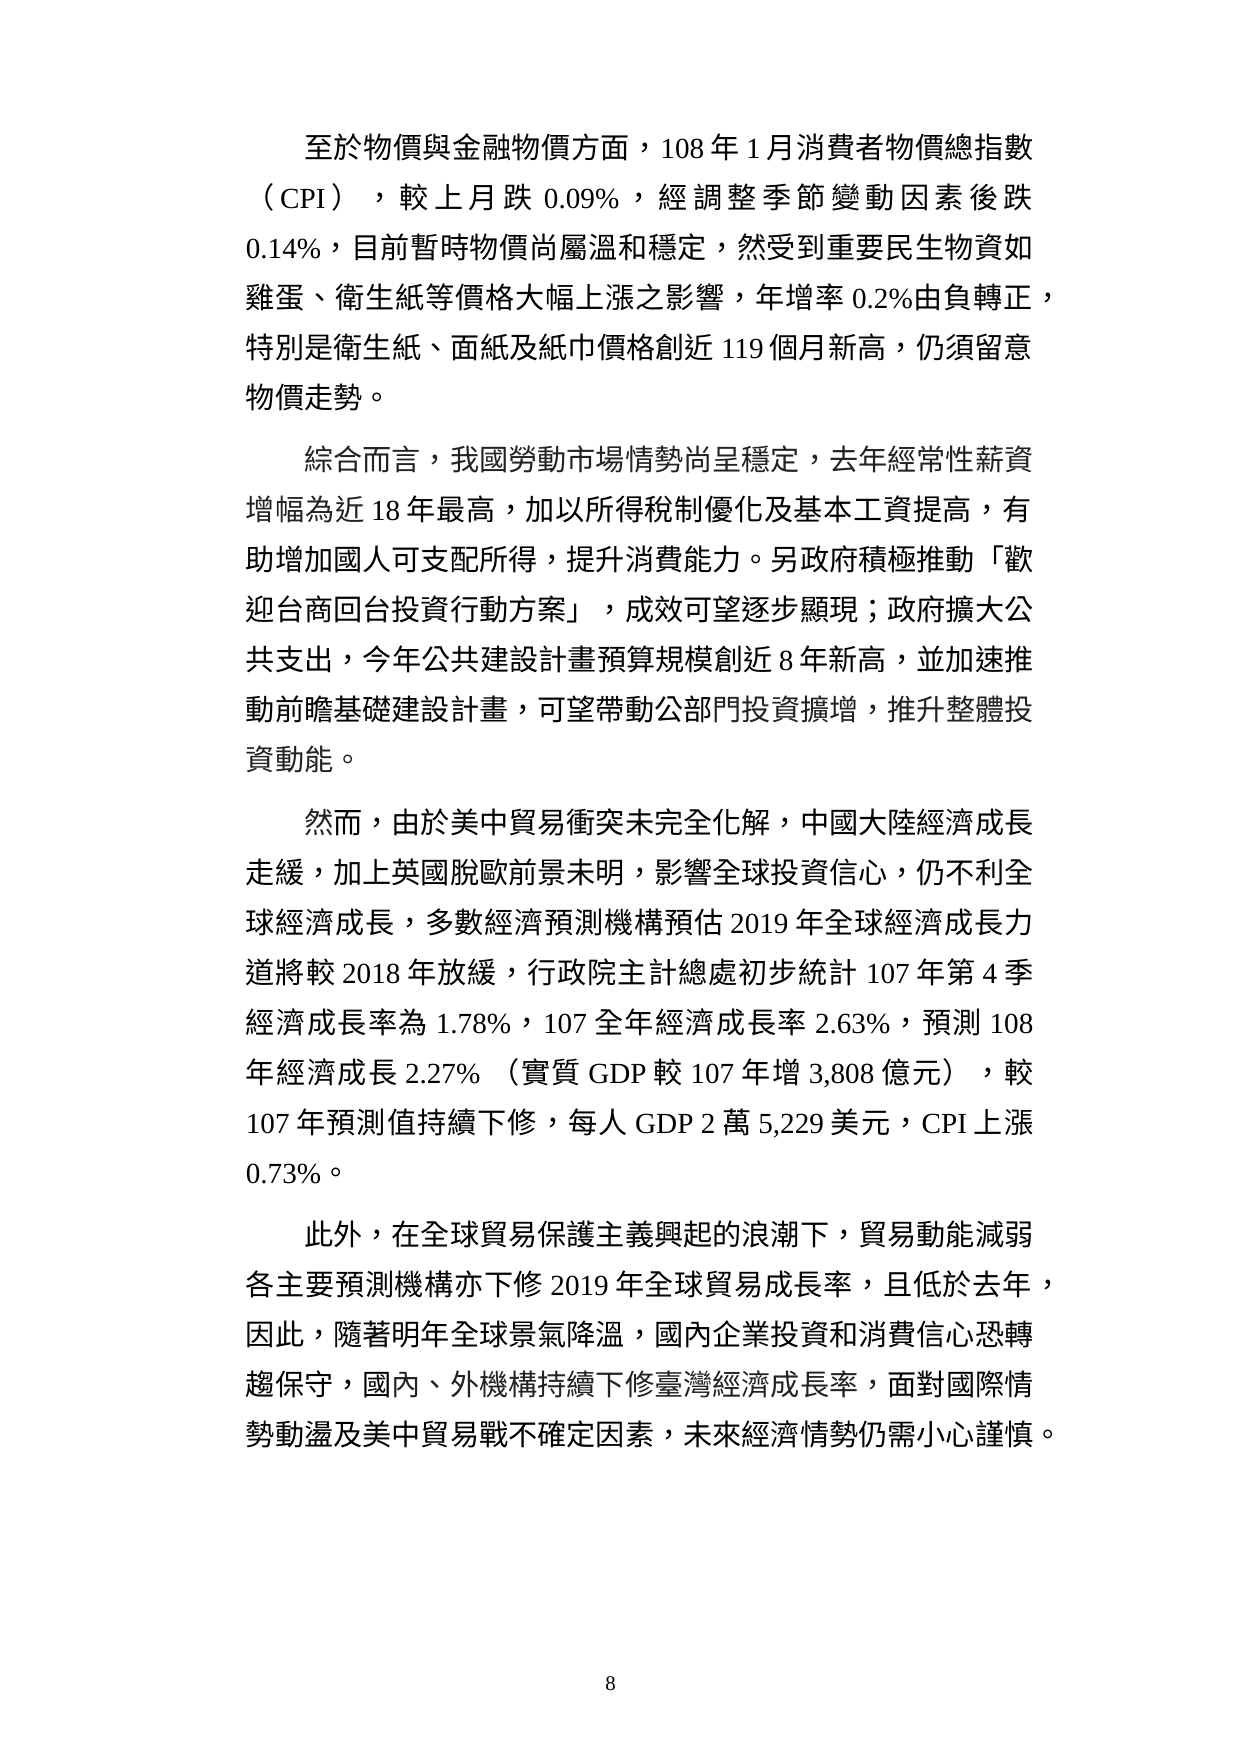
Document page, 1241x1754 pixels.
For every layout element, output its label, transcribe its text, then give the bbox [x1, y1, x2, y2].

text 然而，由於美中貿易衝突未完全化解，中國大陸經濟成長走緩，加上英國脫歐前景未明，影響全球投資信心，仍不利全球經濟成長，多數經濟預測機構預估2019年全球經濟成長力道將較2018年放緩，行政院主計總處初步統計107年第4季經濟成長率為1.78%，107全年經濟成長率2.63%，預測108年經濟成長2.27% （實質GDP較107年增3,808億元），較107年預測值持續下修，每人GDP 2萬5,229美元，CPI上漲0.73%。 [246, 793, 1033, 1193]
text 此外，在全球貿易保護主義興起的浪潮下，貿易動能減弱，各主要預測機構亦下修2019年全球貿易成長率，且低於去年，因此，隨著明年全球景氣降溫，國內企業投資和消費信心恐轉趨保守，國內、外機構持續下修臺灣經濟成長率，面對國際情勢動盪及美中貿易戰不確定因素，未來經濟情勢仍需小心謹慎。 [246, 1206, 1033, 1456]
text 綜合而言，我國勞動市場情勢尚呈穩定，去年經常性薪資增幅為近18年最高，加以所得稅制優化及基本工資提高，有助增加國人可支配所得，提升消費能力。另政府積極推動「歡迎台商回台投資行動方案」，成效可望逐步顯現；政府擴大公共支出，今年公共建設計畫預算規模創近8年新高，並加速推動前瞻基礎建設計畫，可望帶動公部門投資擴增，推升整體投資動能。 [246, 431, 1033, 781]
text 至於物價與金融物價方面，108年1月消費者物價總指數（CPI），較上月跌0.09%，經調整季節變動因素後跌0.14%，目前暫時物價尚屬溫和穩定，然受到重要民生物資如雞蛋、衛生紙等價格大幅上漲之影響，年增率0.2%由負轉正，特別是衛生紙、面紙及紙巾價格創近119個月新高，仍須留意物價走勢。 [246, 118, 1033, 418]
